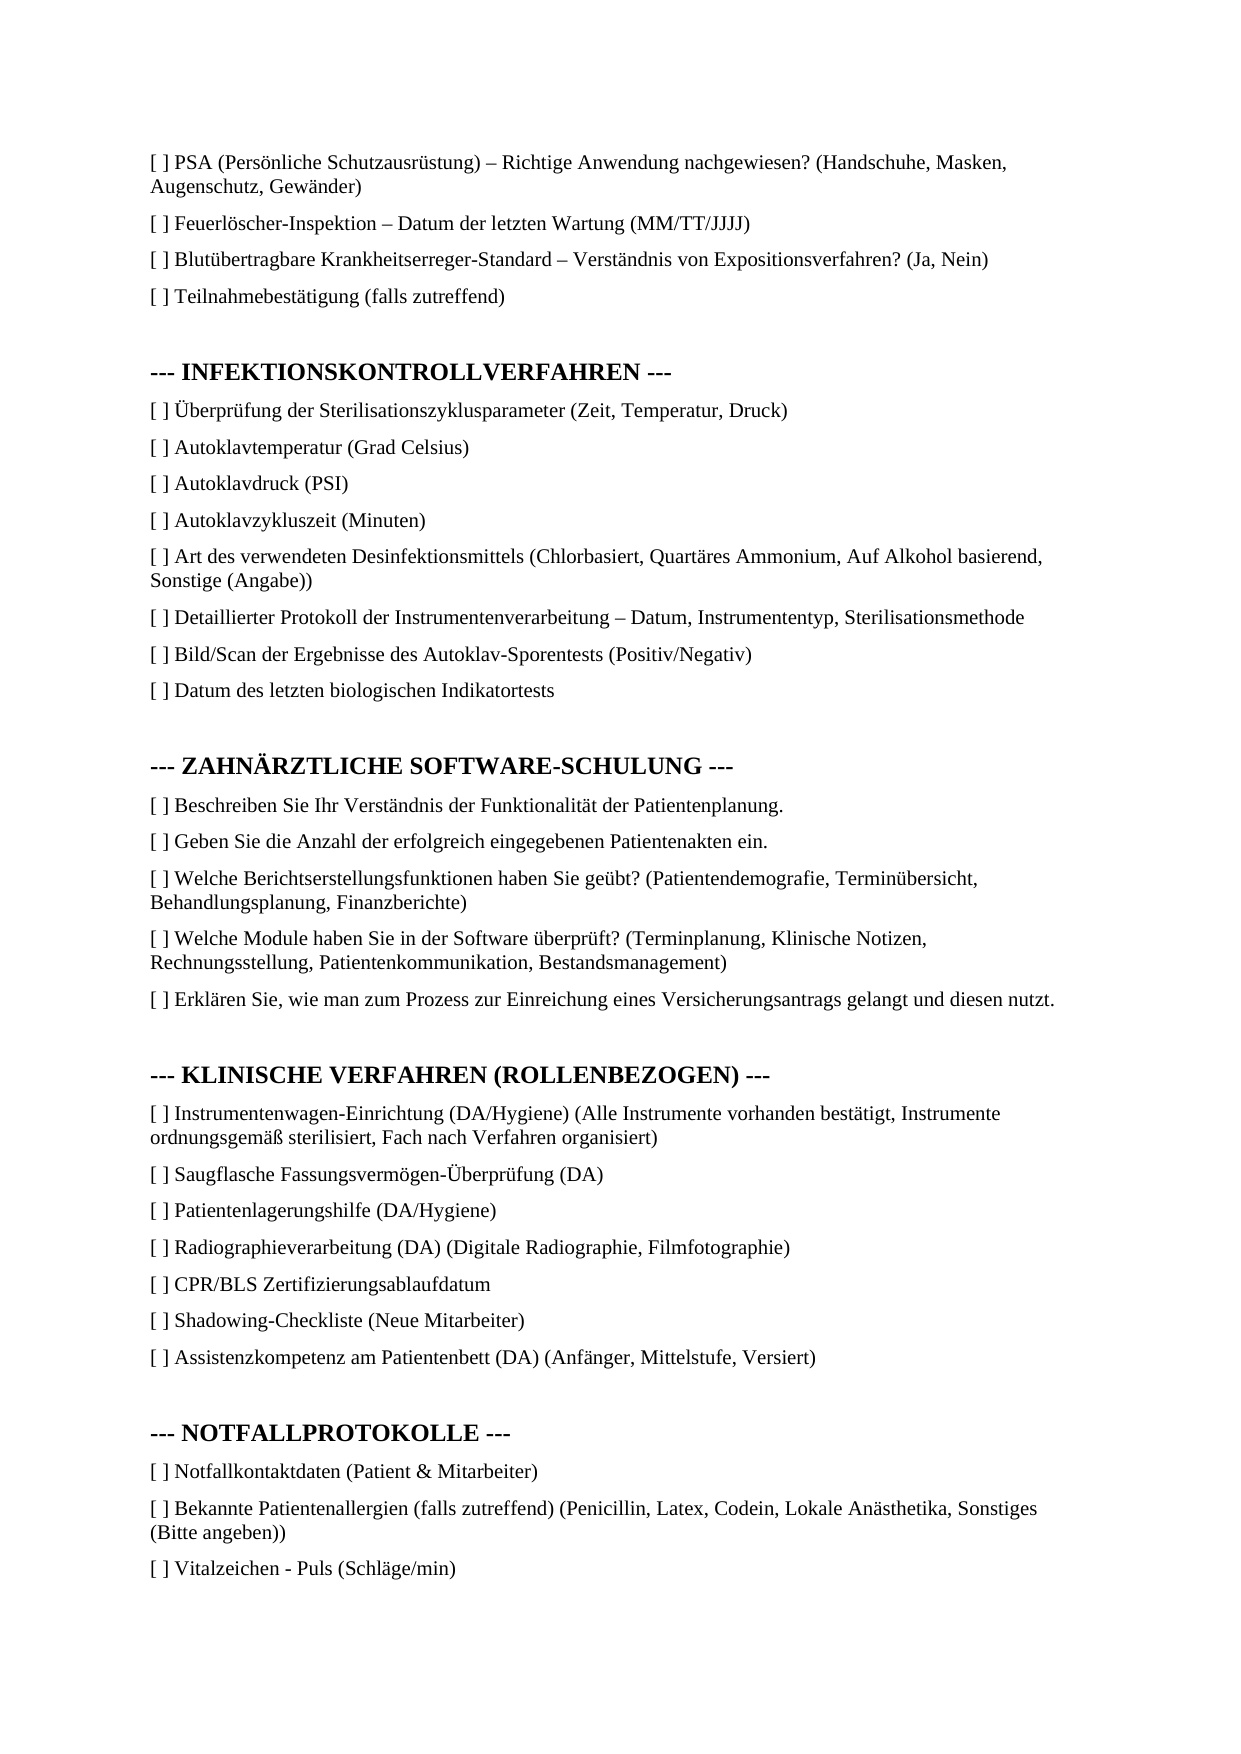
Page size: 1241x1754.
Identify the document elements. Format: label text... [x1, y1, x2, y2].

text [ ] Autoklavtemperatur (Grad Celsius) [150, 435, 1090, 459]
text [ ] Teilnahmebestätigung (falls zutreffend) [150, 284, 1090, 308]
text [ ] Welche Berichtserstellungsfunktionen haben Sie geübt? (Patientendemografie, Terminübersicht, Behandlungsplanung, Finanzberichte) [150, 866, 1090, 914]
text [ ] Radiographieverarbeitung (DA) (Digitale Radiographie, Filmfotographie) [150, 1235, 1090, 1259]
text [ ] Blutübertragbare Krankheitserreger-Standard – Verständnis von Expositionsverfahren? (Ja, Nein) [150, 247, 1090, 271]
text [ ] Vitalzeichen - Puls (Schläge/min) [150, 1556, 1090, 1580]
text [ ] Shadowing-Checkliste (Neue Mitarbeiter) [150, 1308, 1090, 1332]
text [ ] Assistenzkompetenz am Patientenbett (DA) (Anfänger, Mittelstufe, Versiert) [150, 1345, 1090, 1369]
text --- INFEKTIONSKONTROLLVERFAHREN --- [150, 357, 1090, 386]
text --- KLINISCHE VERFAHREN (ROLLENBEZOGEN) --- [150, 1060, 1090, 1089]
text [ ] Instrumentenwagen-Einrichtung (DA/Hygiene) (Alle Instrumente vorhanden bestätigt, Instrumente ordnungsgemäß sterilisiert, Fach nach Verfahren organisiert) [150, 1101, 1090, 1149]
text [ ] Bild/Scan der Ergebnisse des Autoklav-Sporentests (Positiv/Negativ) [150, 642, 1090, 666]
text [ ] Autoklavdruck (PSI) [150, 471, 1090, 495]
text [ ] Autoklavzykluszeit (Minuten) [150, 508, 1090, 532]
text [ ] Saugflasche Fassungsvermögen-Überprüfung (DA) [150, 1162, 1090, 1186]
text [ ] PSA (Persönliche Schutzausrüstung) – Richtige Anwendung nachgewiesen? (Handschuhe, Masken, Augenschutz, Gewänder) [150, 150, 1090, 198]
text [ ] Welche Module haben Sie in der Software überprüft? (Terminplanung, Klinische Notizen, Rechnungsstellung, Patientenkommunikation, Bestandsmanagement) [150, 926, 1090, 974]
text [ ] Patientenlagerungshilfe (DA/Hygiene) [150, 1198, 1090, 1222]
text [ ] Art des verwendeten Desinfektionsmittels (Chlorbasiert, Quartäres Ammonium, Auf Alkohol basierend, Sonstige (Angabe)) [150, 544, 1090, 592]
text [ ] Überprüfung der Sterilisationszyklusparameter (Zeit, Temperatur, Druck) [150, 398, 1090, 422]
text [ ] Bekannte Patientenallergien (falls zutreffend) (Penicillin, Latex, Codein, Lokale Anästhetika, Sonstiges (Bitte angeben)) [150, 1496, 1090, 1544]
text --- NOTFALLPROTOKOLLE --- [150, 1418, 1090, 1447]
text [ ] Feuerlöscher-Inspektion – Datum der letzten Wartung (MM/TT/JJJJ) [150, 211, 1090, 235]
text --- ZAHNÄRZTLICHE SOFTWARE-SCHULUNG --- [150, 751, 1090, 780]
text [ ] Detaillierter Protokoll der Instrumentenverarbeitung – Datum, Instrumententyp, Sterilisationsmethode [150, 605, 1090, 629]
text [ ] Datum des letzten biologischen Indikatortests [150, 678, 1090, 702]
text [ ] Geben Sie die Anzahl der erfolgreich eingegebenen Patientenakten ein. [150, 829, 1090, 853]
text [ ] Erklären Sie, wie man zum Prozess zur Einreichung eines Versicherungsantrags gelangt und diesen nutzt. [150, 987, 1090, 1011]
text [ ] Notfallkontaktdaten (Patient & Mitarbeiter) [150, 1459, 1090, 1483]
text [ ] CPR/BLS Zertifizierungsablaufdatum [150, 1272, 1090, 1296]
text [ ] Beschreiben Sie Ihr Verständnis der Funktionalität der Patientenplanung. [150, 792, 1090, 817]
